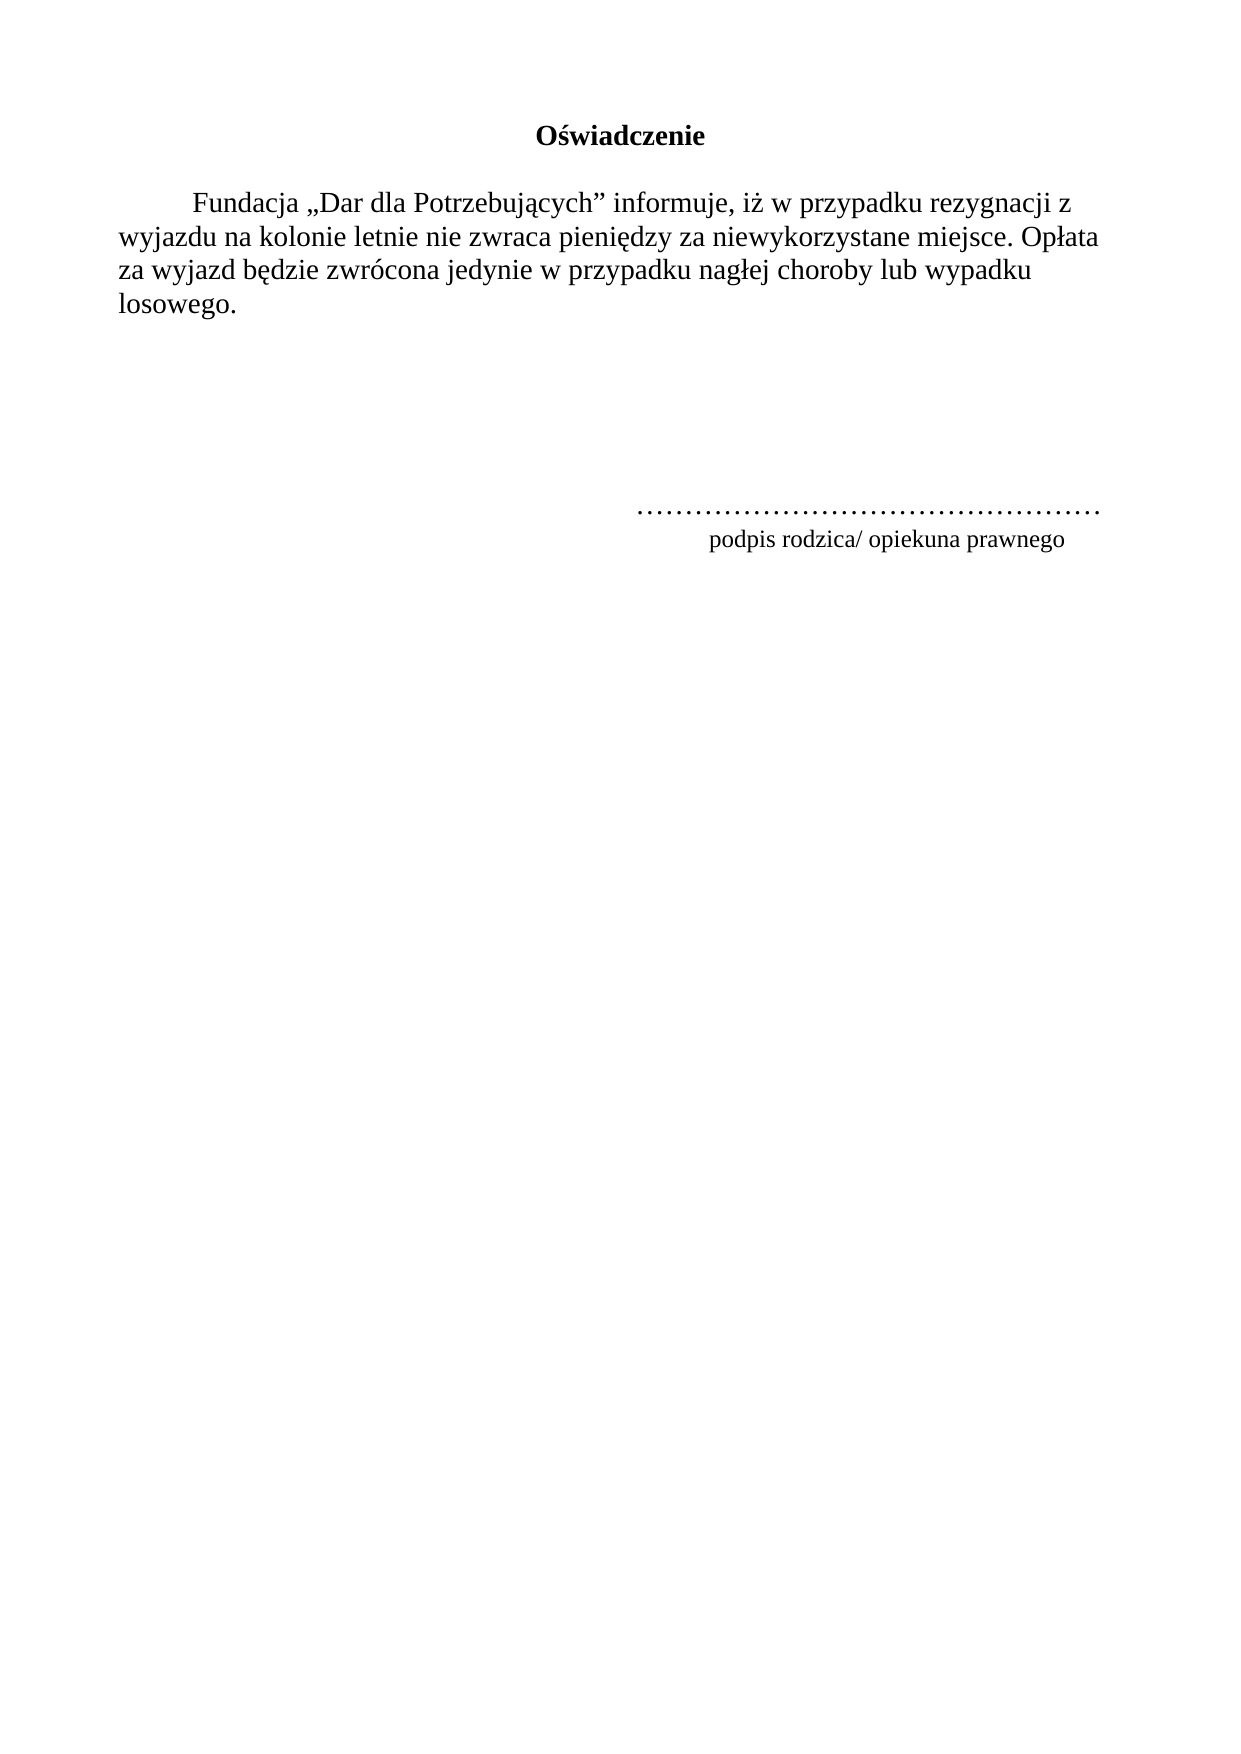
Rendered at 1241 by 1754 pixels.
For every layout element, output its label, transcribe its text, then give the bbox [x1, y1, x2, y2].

text ………………………………………… [118, 487, 1122, 521]
text Oświadczenie [118, 118, 1122, 152]
text Fundacja „Dar dla Potrzebujących” informuje, iż w przypadku rezygnacji z wyjazdu na kolonie letnie nie zwraca pieniędzy za niewykorzystane miejsce. Opłata za wyjazd będzie zwrócona jedynie w przypadku nagłej choroby lub wypadku losowego. [118, 185, 1122, 319]
text podpis rodzica/ opiekuna prawnego [118, 521, 1122, 554]
